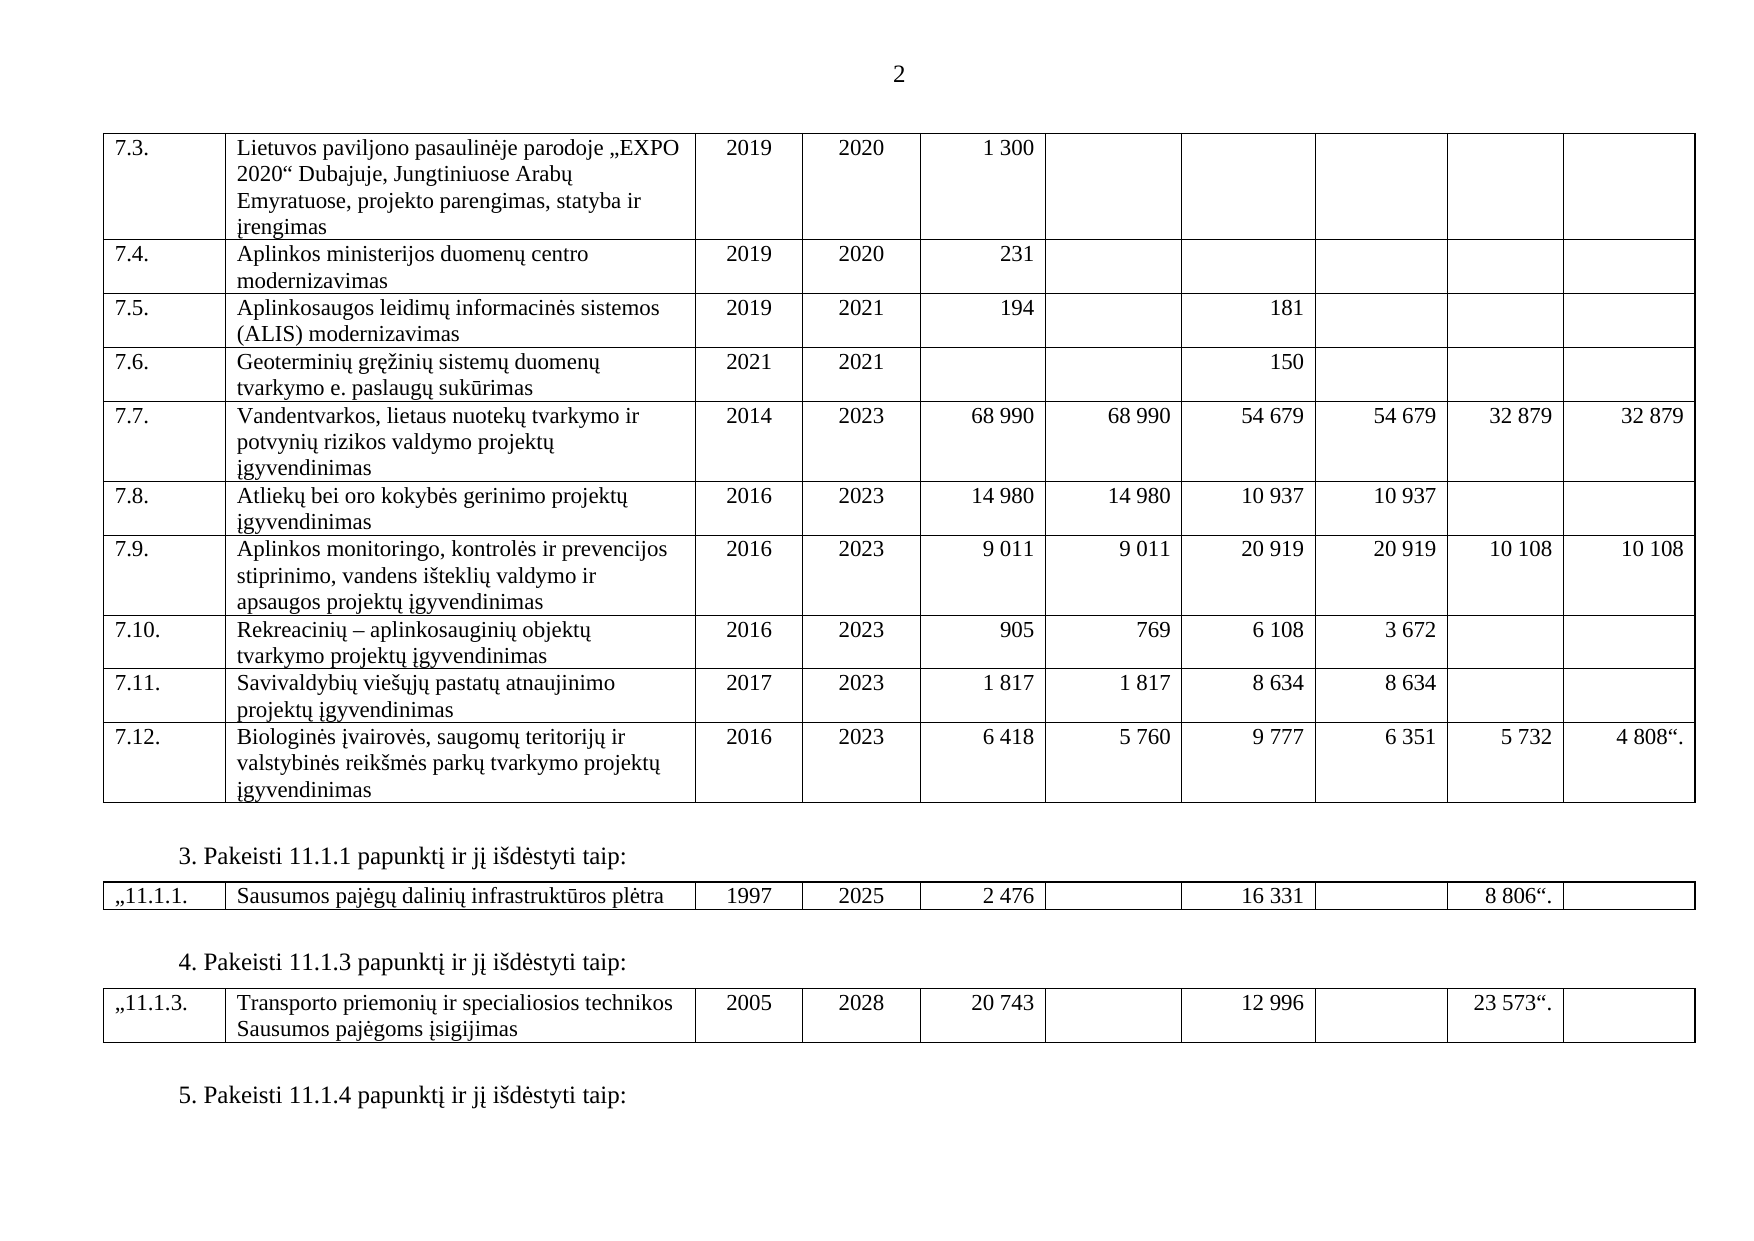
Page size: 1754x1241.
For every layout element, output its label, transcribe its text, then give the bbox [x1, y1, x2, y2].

table_cell 8 634 [1316, 669, 1447, 722]
table_cell 2023 [803, 723, 920, 802]
table_cell 7.5. [104, 294, 225, 347]
table_cell 2023 [803, 669, 920, 722]
table_cell [1448, 348, 1563, 401]
table_header 2005 [696, 989, 802, 1042]
table_cell 6 108 [1182, 616, 1315, 668]
table_header „11.1.3. [104, 989, 225, 1042]
table_header [1046, 883, 1181, 909]
table_cell Aplinkosaugos leidimų informacinės sistemos (ALIS) modernizavimas [226, 294, 695, 347]
table_cell 2020 [803, 240, 920, 293]
table_header [1564, 989, 1694, 1042]
table_cell 2021 [803, 294, 920, 347]
table_cell 2023 [803, 482, 920, 534]
table_cell 2019 [696, 134, 802, 239]
text 3. Pakeisti 11.1.1 papunktį ir jį išdėstyti taip: [103, 832, 1695, 869]
table_cell 905 [921, 616, 1045, 668]
table_header [1046, 989, 1181, 1042]
table_cell 7.4. [104, 240, 225, 293]
table_header 8 806“. [1448, 883, 1563, 909]
table_header [1316, 883, 1447, 909]
table_cell [1316, 134, 1447, 239]
table_cell 20 919 [1182, 536, 1315, 614]
table_cell 68 990 [921, 402, 1045, 481]
table_cell 7.12. [104, 723, 225, 802]
table_cell 2014 [696, 402, 802, 481]
table_cell Biologinės įvairovės, saugomų teritorijų ir valstybinės reikšmės parkų tvarkymo projektų įgyvendinimas [226, 723, 695, 802]
table_cell 68 990 [1046, 402, 1181, 481]
table_header [1316, 989, 1447, 1042]
table_cell [1564, 240, 1694, 293]
table_cell Savivaldybių viešųjų pastatų atnaujinimo projektų įgyvendinimas [226, 669, 695, 722]
table_header 2025 [803, 883, 920, 909]
table_cell 7.3. [104, 134, 225, 239]
text 4. Pakeisti 11.1.3 papunktį ir jį išdėstyti taip: [103, 939, 1695, 976]
table_cell 231 [921, 240, 1045, 293]
table_cell Geoterminių gręžinių sistemų duomenų tvarkymo e. paslaugų sukūrimas [226, 348, 695, 401]
table_cell 9 777 [1182, 723, 1315, 802]
table_cell 150 [1182, 348, 1315, 401]
table_cell 2017 [696, 669, 802, 722]
table_cell Rekreacinių – aplinkosauginių objektų tvarkymo projektų įgyvendinimas [226, 616, 695, 668]
table_cell 7.10. [104, 616, 225, 668]
table_header Sausumos pajėgų dalinių infrastruktūros plėtra [226, 883, 695, 909]
table_cell 9 011 [1046, 536, 1181, 614]
table_cell 1 300 [921, 134, 1045, 239]
table_cell 2016 [696, 616, 802, 668]
table_cell [1046, 294, 1181, 347]
table_cell 10 108 [1564, 536, 1694, 614]
table_cell [1046, 240, 1181, 293]
table_cell [1564, 616, 1694, 668]
table_cell 14 980 [1046, 482, 1181, 534]
table_cell 32 879 [1564, 402, 1694, 481]
table_cell 2023 [803, 616, 920, 668]
table_cell 3 672 [1316, 616, 1447, 668]
table_cell 2019 [696, 294, 802, 347]
table_header 2 476 [921, 883, 1045, 909]
table_cell [1316, 294, 1447, 347]
table_cell [1182, 240, 1315, 293]
table_cell 5 732 [1448, 723, 1563, 802]
table_header 16 331 [1182, 883, 1315, 909]
table_cell 5 760 [1046, 723, 1181, 802]
table_cell 2021 [803, 348, 920, 401]
table_cell Atliekų bei oro kokybės gerinimo projektų įgyvendinimas [226, 482, 695, 534]
table_header „11.1.1. [104, 883, 225, 909]
table_cell 2023 [803, 402, 920, 481]
table_cell [1564, 669, 1694, 722]
table_cell [1046, 134, 1181, 239]
table_cell [1316, 240, 1447, 293]
table_cell [1448, 669, 1563, 722]
table_cell [1448, 616, 1563, 668]
table_cell 10 937 [1316, 482, 1447, 534]
table_cell Aplinkos ministerijos duomenų centro modernizavimas [226, 240, 695, 293]
table_cell 2020 [803, 134, 920, 239]
table_cell [1564, 348, 1694, 401]
table_cell [1046, 348, 1181, 401]
table_cell 54 679 [1316, 402, 1447, 481]
table_cell 2019 [696, 240, 802, 293]
table_cell 2023 [803, 536, 920, 614]
table_header 1997 [696, 883, 802, 909]
table_cell 7.8. [104, 482, 225, 534]
table_cell [1448, 134, 1563, 239]
table_cell [1448, 294, 1563, 347]
table_cell 2016 [696, 723, 802, 802]
table_cell [921, 348, 1045, 401]
table_cell [1564, 134, 1694, 239]
table_cell 2016 [696, 482, 802, 534]
table_cell Vandentvarkos, lietaus nuotekų tvarkymo ir potvynių rizikos valdymo projektų įgyvendinimas [226, 402, 695, 481]
table_cell 9 011 [921, 536, 1045, 614]
table_cell 32 879 [1448, 402, 1563, 481]
table_cell 1 817 [1046, 669, 1181, 722]
table_cell 6 351 [1316, 723, 1447, 802]
table_cell Lietuvos paviljono pasaulinėje parodoje „EXPO 2020“ Dubajuje, Jungtiniuose Arabų Emyratuose, projekto parengimas, statyba ir įrengimas [226, 134, 695, 239]
table_cell 6 418 [921, 723, 1045, 802]
table_header 2028 [803, 989, 920, 1042]
table_cell 10 108 [1448, 536, 1563, 614]
table_cell 54 679 [1182, 402, 1315, 481]
table_cell 769 [1046, 616, 1181, 668]
table_header Transporto priemonių ir specialiosios technikos Sausumos pajėgoms įsigijimas [226, 989, 695, 1042]
table_cell [1182, 134, 1315, 239]
table_cell 10 937 [1182, 482, 1315, 534]
table_cell 7.11. [104, 669, 225, 722]
table_cell 7.6. [104, 348, 225, 401]
table_cell 14 980 [921, 482, 1045, 534]
table_cell 1 817 [921, 669, 1045, 722]
table_cell [1448, 240, 1563, 293]
table_cell 20 919 [1316, 536, 1447, 614]
table_header 12 996 [1182, 989, 1315, 1042]
table_header 23 573“. [1448, 989, 1563, 1042]
table_cell 4 808“. [1564, 723, 1694, 802]
table_cell [1564, 482, 1694, 534]
table_cell [1316, 348, 1447, 401]
table_cell [1564, 294, 1694, 347]
table_cell 7.7. [104, 402, 225, 481]
table_cell 7.9. [104, 536, 225, 614]
table_cell [1448, 482, 1563, 534]
table_cell Aplinkos monitoringo, kontrolės ir prevencijos stiprinimo, vandens išteklių valdymo ir apsaugos projektų įgyvendinimas [226, 536, 695, 614]
table_cell 194 [921, 294, 1045, 347]
table_header [1564, 883, 1694, 909]
table_cell 2016 [696, 536, 802, 614]
table_cell 8 634 [1182, 669, 1315, 722]
table_header 20 743 [921, 989, 1045, 1042]
table_cell 181 [1182, 294, 1315, 347]
text 5. Pakeisti 11.1.4 papunktį ir jį išdėstyti taip: [103, 1072, 1695, 1109]
table_cell 2021 [696, 348, 802, 401]
